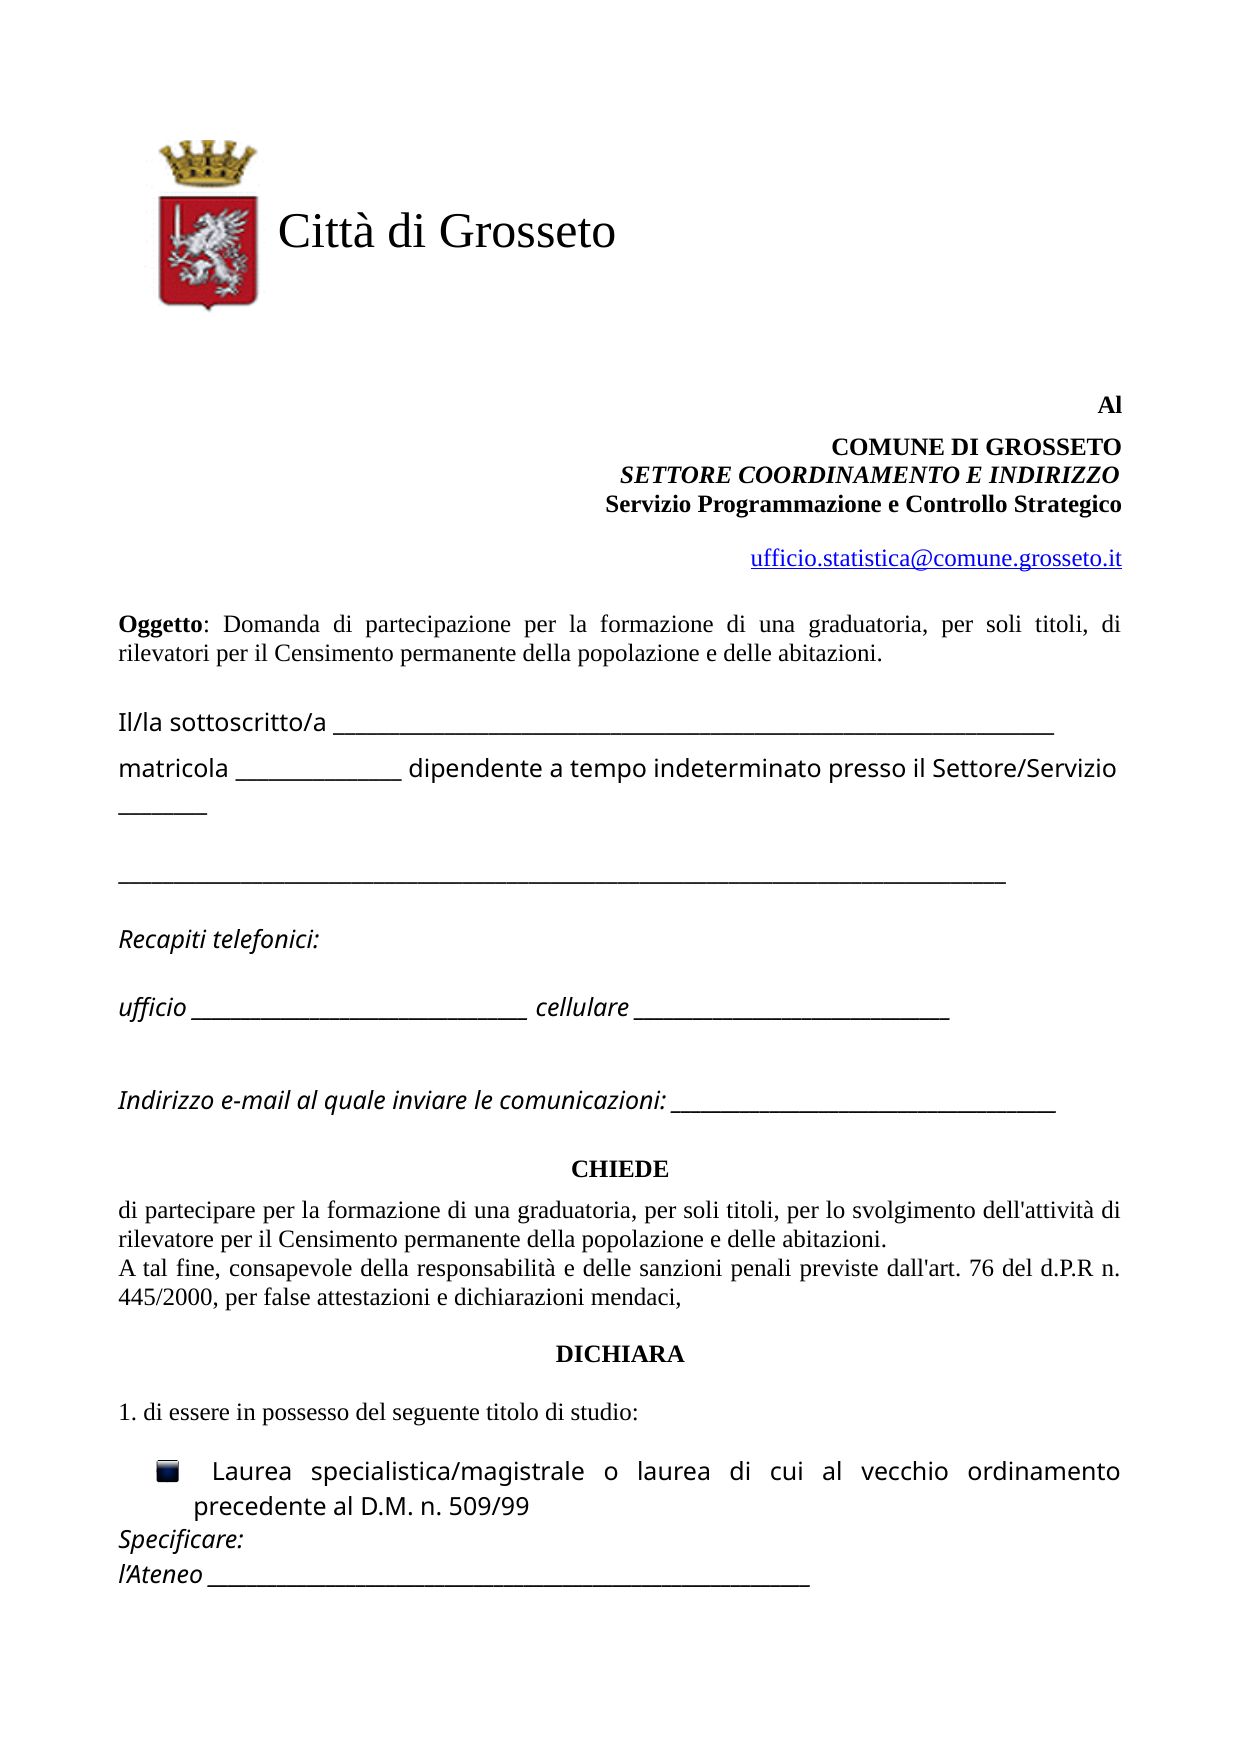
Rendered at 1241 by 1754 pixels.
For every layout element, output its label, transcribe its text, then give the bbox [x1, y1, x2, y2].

text Recapiti telefonici: [118, 921, 1122, 955]
text COMUNE DI GROSSETO [118, 432, 1122, 461]
text ________________________________________________________________________________ [118, 853, 1122, 887]
text Indirizzo e-mail al quale inviare le comunicazioni: _______________________________________ [118, 1082, 1122, 1117]
text Città di Grosseto [278, 201, 1122, 258]
text Al [278, 391, 1122, 419]
text CHIEDE [118, 1154, 1122, 1183]
text Servizio Programmazione e Controllo Strategico [118, 489, 1122, 518]
text l’Ateneo _____________________________________________________________ [118, 1556, 1122, 1590]
text matricola _______________ dipendente a tempo indeterminato presso il Settore/Servizio ________ [118, 751, 1122, 819]
text ufficio.statistica@comune.grosseto.it [278, 543, 1122, 572]
text SETTORE COORDINAMENTO E INDIRIZZO [118, 461, 1122, 489]
text 1. di essere in possesso del seguente titolo di studio: [118, 1397, 1122, 1425]
text DICHIARA [118, 1339, 1122, 1368]
list Laurea specialistica/magistrale o laurea di cui al vecchio ordinamento precedente al D.M. n. 509/99 [156, 1454, 1122, 1522]
text A tal fine, consapevole della responsabilità e delle sanzioni penali previste dall'art. 76 del d.P.R n. 445/2000, per false attestazioni e dichiarazioni mendaci, [118, 1253, 1122, 1310]
text di partecipare per la formazione di una graduatoria, per soli titoli, per lo svolgimento dell'attività di rilevatore per il Censimento permanente della popolazione e delle abitazioni. [118, 1195, 1122, 1253]
text Oggetto: Domanda di partecipazione per la formazione di una graduatoria, per soli titoli, di rilevatori per il Censimento permanente della popolazione e delle abitazioni. [118, 609, 1122, 667]
text ufficio __________________________________ cellulare ________________________________ [118, 989, 1122, 1023]
text Il/la sottoscritto/a _________________________________________________________________ [118, 704, 1122, 738]
text Specificare: [118, 1522, 1122, 1556]
